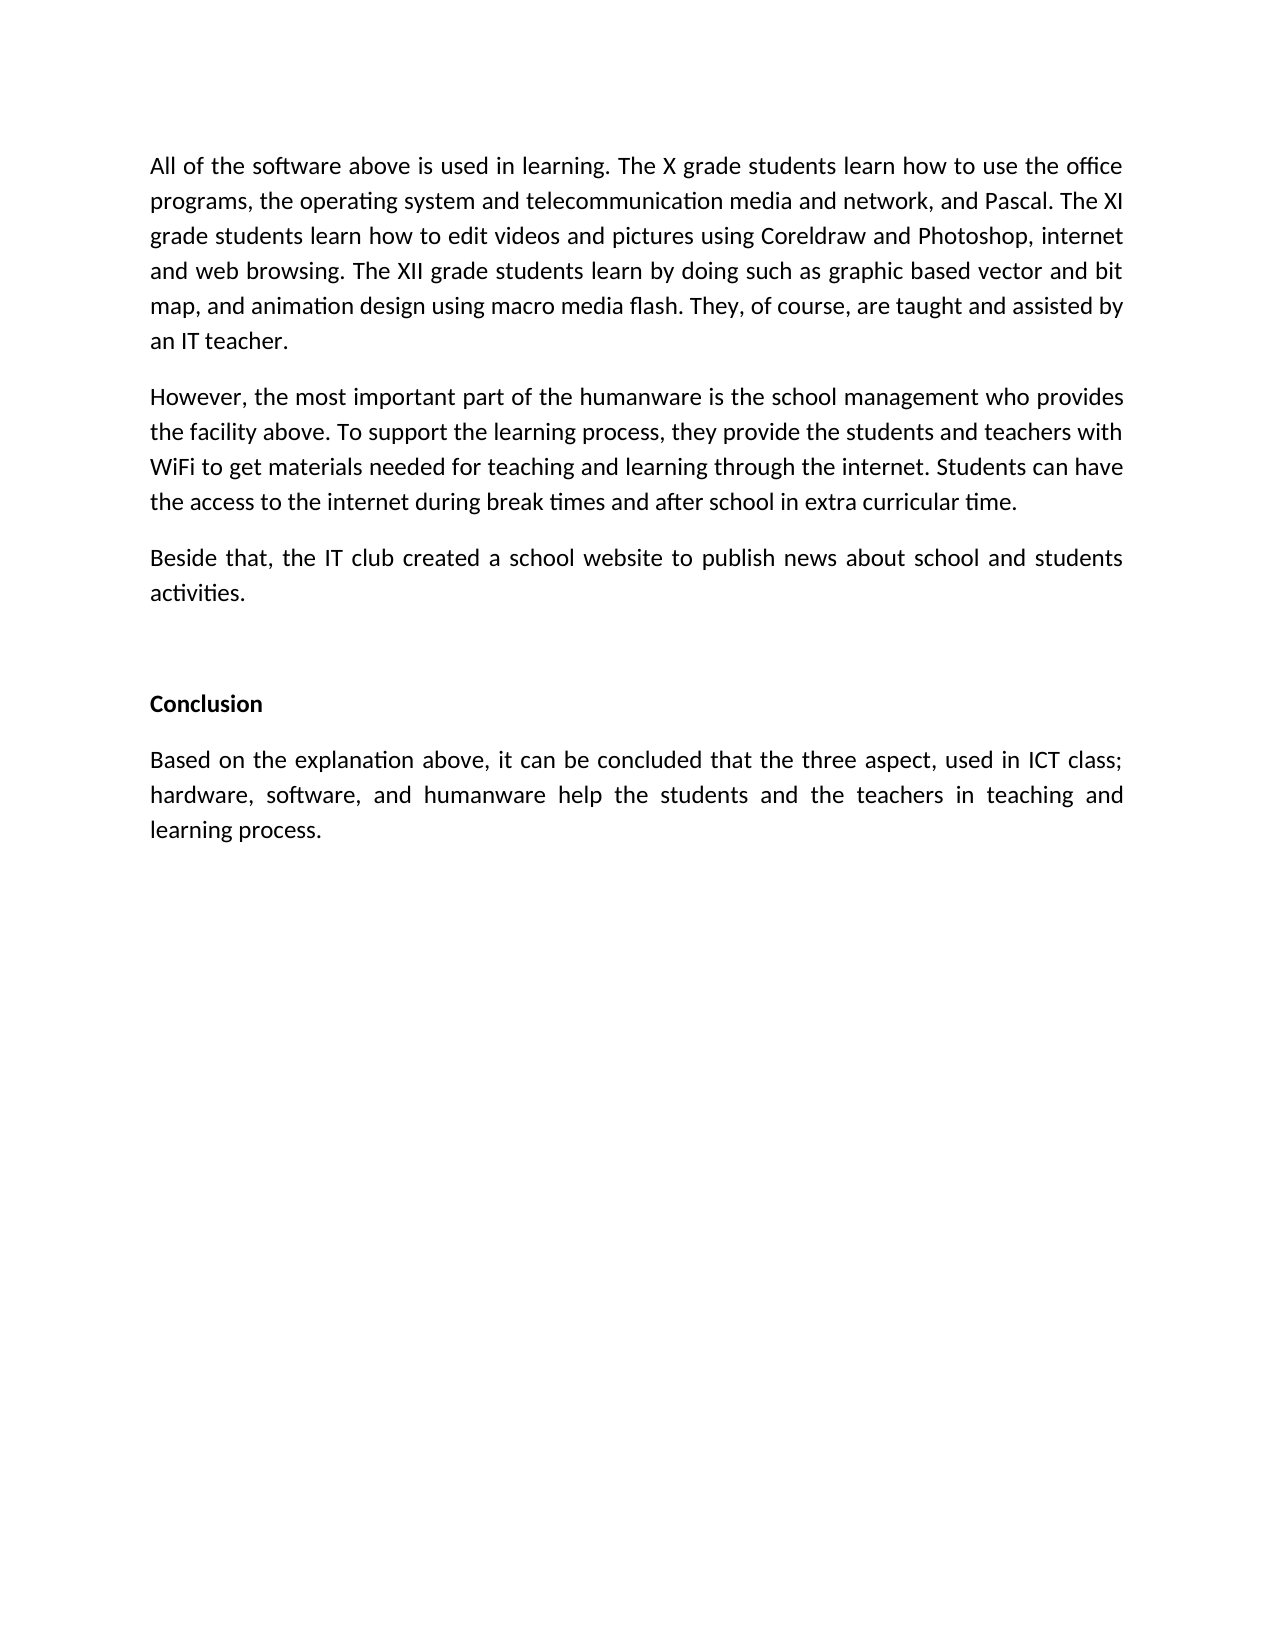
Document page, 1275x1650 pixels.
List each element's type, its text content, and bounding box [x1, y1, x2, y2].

text All of the software above is used in learning. The X grade students learn how to use the office programs, the operating system and telecommunication media and network, and Pascal. The XI grade students learn how to edit videos and pictures using Coreldraw and Photoshop, internet and web browsing. The XII grade students learn by doing such as graphic based vector and bit map, and animation design using macro media flash. They, of course, are taught and assisted by an IT teacher. [150, 150, 1125, 356]
text Beside that, the IT club created a school website to publish news about school and students activities. [150, 542, 1125, 607]
text Based on the explanation above, it can be concluded that the three aspect, used in ICT class; hardware, software, and humanware help the students and the teachers in teaching and learning process. [150, 744, 1125, 845]
text However, the most important part of the humanware is the school management who provides the facility above. To support the learning process, they provide the students and teachers with WiFi to get materials needed for teaching and learning through the internet. Students can have the access to the internet during break times and after school in extra curricular time. [150, 381, 1125, 516]
text Conclusion [150, 688, 1125, 719]
